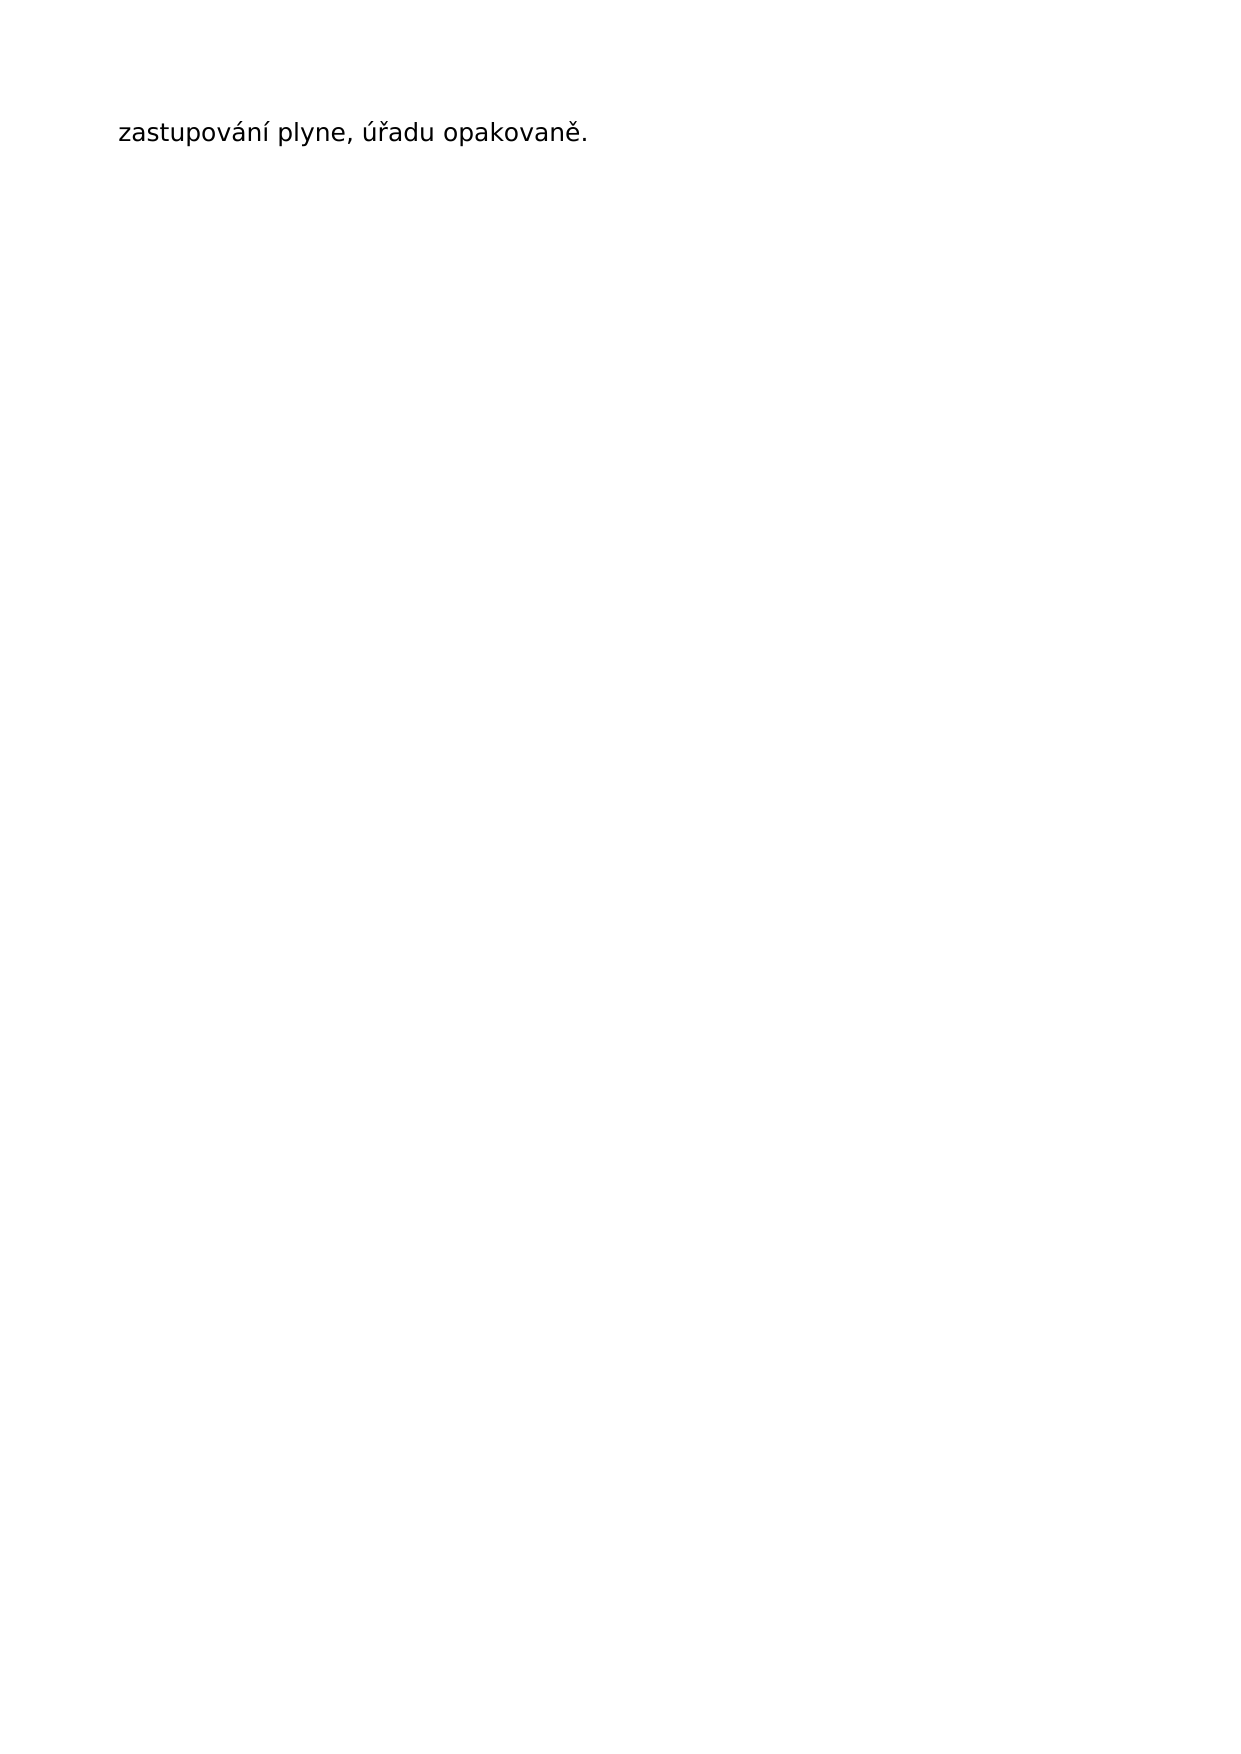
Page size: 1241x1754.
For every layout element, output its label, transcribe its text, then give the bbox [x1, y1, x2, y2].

text zastupování plyne, úřadu opakovaně. [118, 118, 1122, 147]
